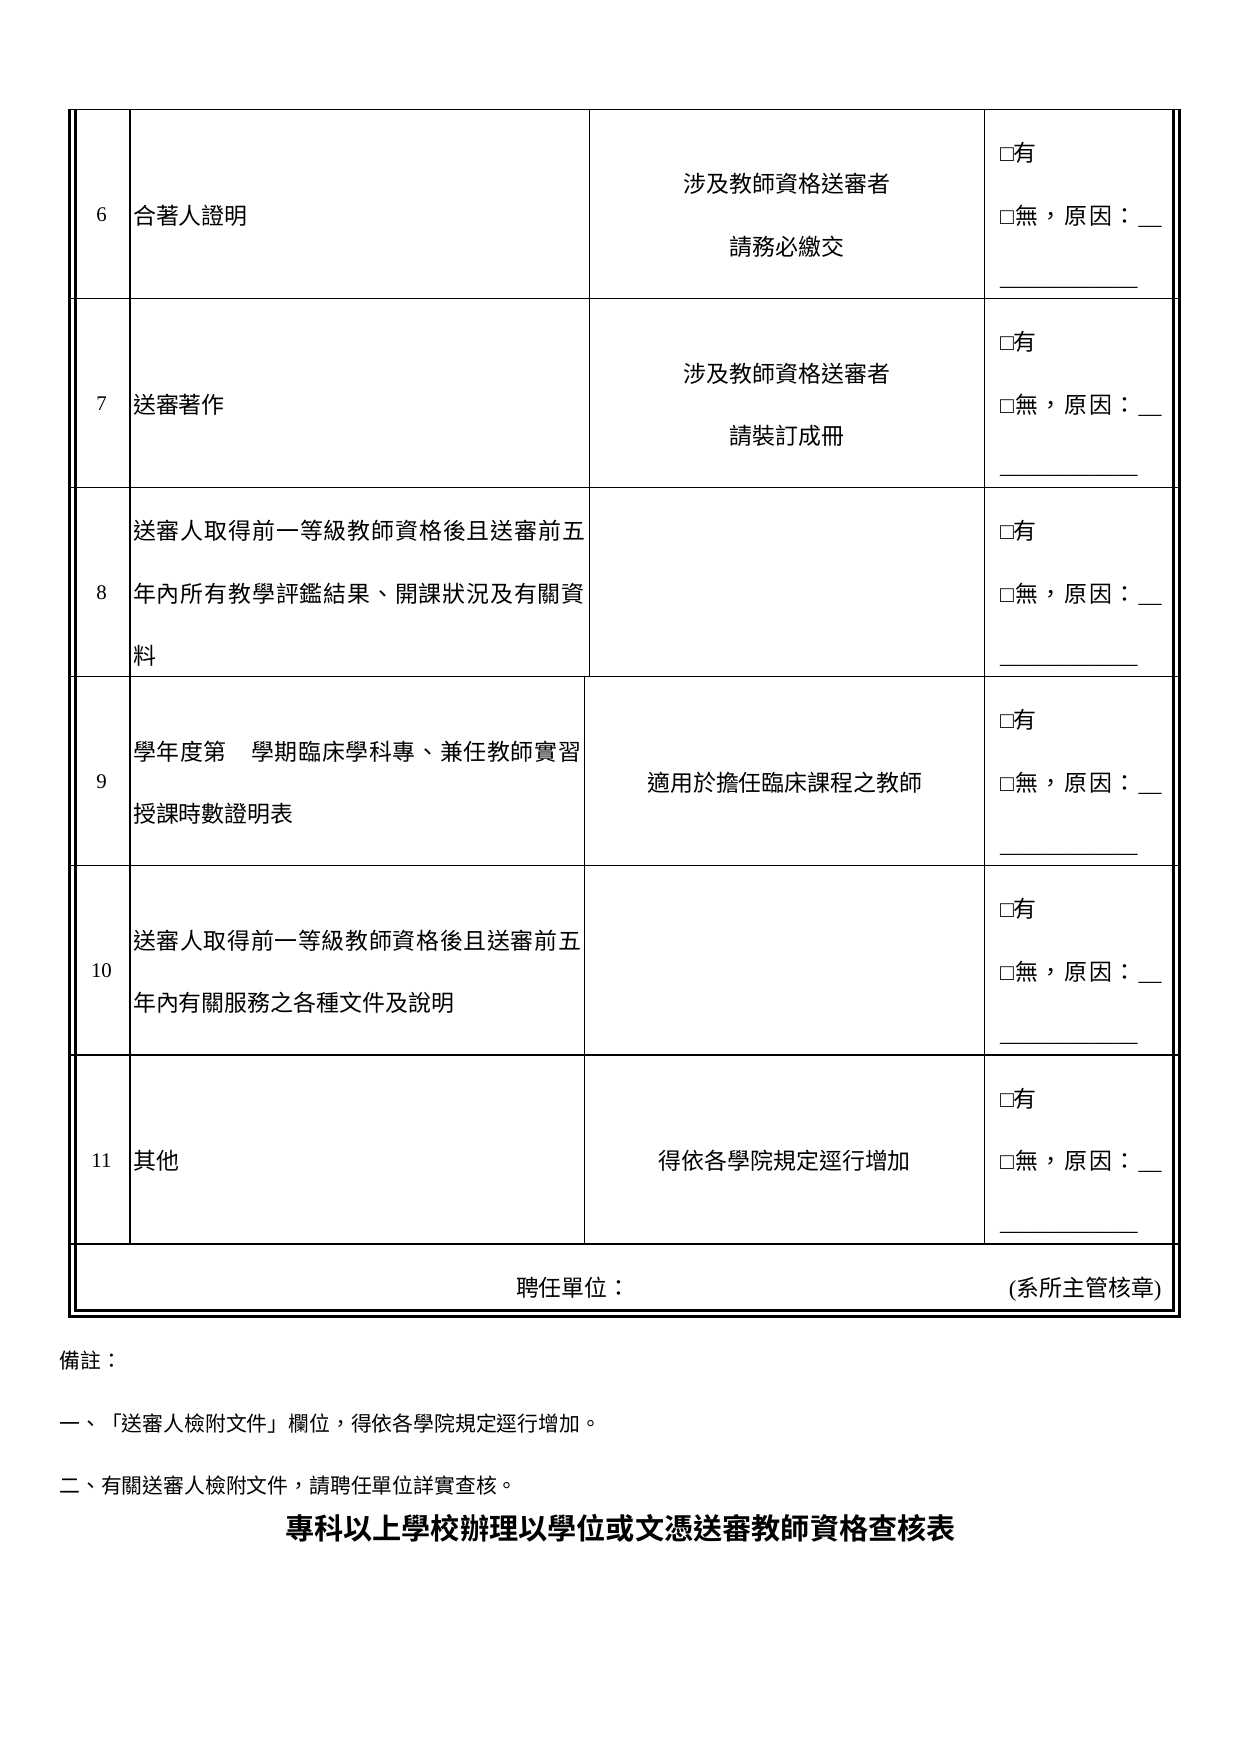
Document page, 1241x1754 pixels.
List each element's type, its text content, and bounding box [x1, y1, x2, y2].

table_cell □有 □無，原因：______________ [985, 1056, 1172, 1243]
table_cell 8 [77, 488, 129, 676]
table_cell 適用於擔任臨床課程之教師 [585, 677, 984, 865]
table_cell 得依各學院規定逕行增加 [585, 1056, 984, 1243]
text 專科以上學校辦理以學位或文憑送審教師資格查核表 [59, 1505, 1181, 1548]
table_cell 11 [77, 1056, 129, 1243]
table_cell □有 □無，原因：______________ [985, 110, 1172, 298]
table_cell □有 □無，原因：______________ [985, 488, 1172, 676]
table_cell 送審人取得前一等級教師資格後且送審前五年內所有教學評鑑結果、開課狀況及有關資料 [131, 488, 589, 676]
table_cell 送審著作 [131, 299, 589, 487]
table_cell 送審人取得前一等級教師資格後且送審前五年內有關服務之各種文件及說明 [131, 866, 584, 1054]
text 備註： [59, 1318, 1181, 1380]
table_cell [585, 866, 984, 1054]
table_cell □有 □無，原因：______________ [985, 866, 1172, 1054]
text 二、有關送審人檢附文件，請聘任單位詳實查核。 [59, 1443, 1181, 1505]
table_cell [590, 488, 984, 676]
table_cell 10 [77, 866, 129, 1054]
table_cell 合著人證明 [131, 110, 589, 298]
table_cell 其他 [131, 1056, 584, 1243]
table_cell 7 [77, 299, 129, 487]
table_cell □有 □無，原因：______________ [985, 677, 1172, 865]
table_cell 6 [77, 110, 129, 298]
table_cell □有 □無，原因：______________ [985, 299, 1172, 487]
table_cell 9 [77, 677, 129, 865]
table_cell 學年度第 學期臨床學科專、兼任教師實習授課時數證明表 [131, 677, 584, 865]
table_cell 聘任單位： (系所主管核章) [77, 1245, 1172, 1308]
text 一、「送審人檢附文件」欄位，得依各學院規定逕行增加。 [59, 1380, 1181, 1443]
table_cell 涉及教師資格送審者 請裝訂成冊 [590, 299, 984, 487]
table_cell 涉及教師資格送審者 請務必繳交 [590, 110, 984, 298]
